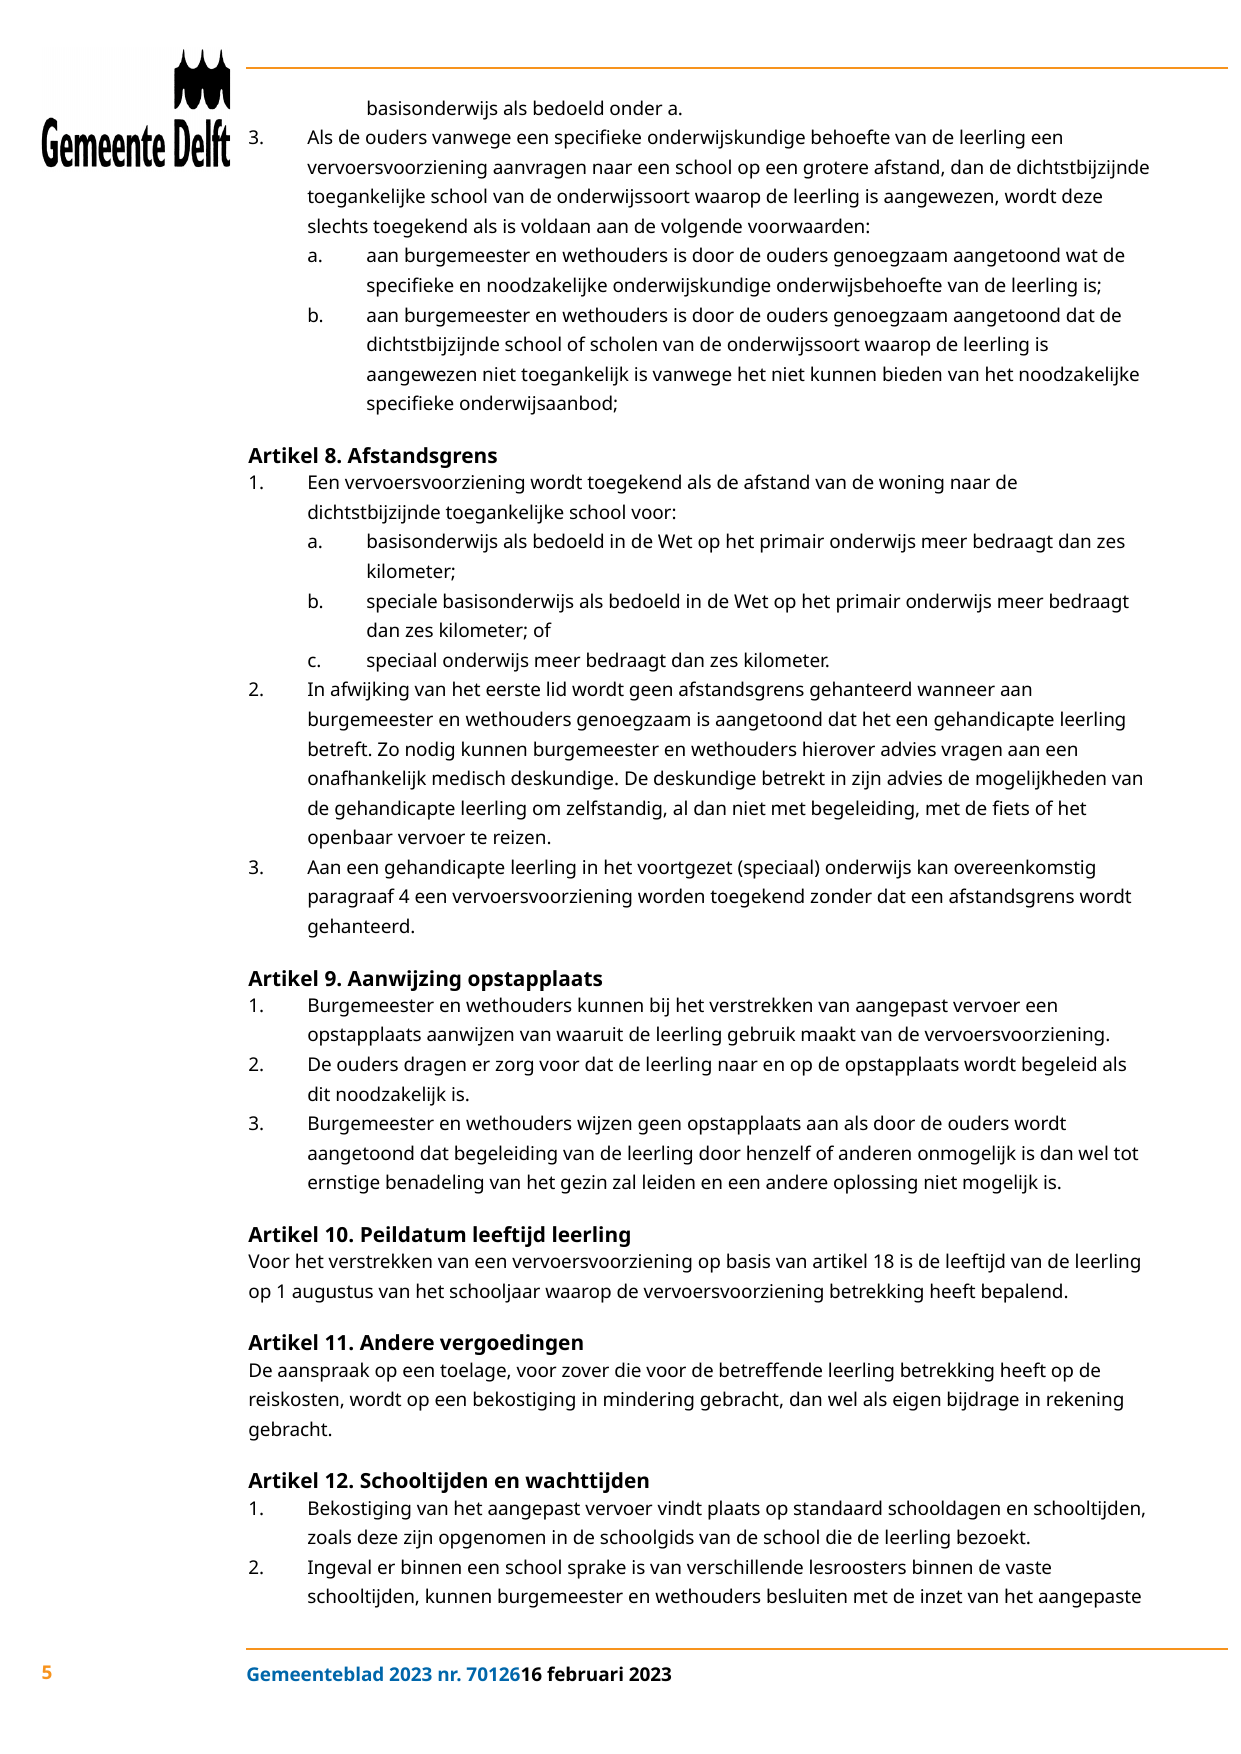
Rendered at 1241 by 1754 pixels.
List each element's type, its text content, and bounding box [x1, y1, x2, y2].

list In afwijking van het eerste lid wordt geen afstandsgrens gehanteerd wanneer aan burgemeester en wethouders genoegzaam is aangetoond dat het een gehandicapte leerling betreft. Zo nodig kunnen burgemeester en wethouders hierover advies vragen aan een onafhankelijk medisch deskundige. De deskundige betrekt in zijn advies de mogelijkheden van de gehandicapte leerling om zelfstandig, al dan niet met begeleiding, met de fiets of het openbaar vervoer te reizen. [248, 677, 1152, 850]
list aan burgemeester en wethouders is door de ouders genoegzaam aangetoond dat de dichtstbijzijnde school of scholen van de onderwijssoort waarop de leerling is aangewezen niet toegankelijk is vanwege het niet kunnen bieden van het noodzakelijke specifieke onderwijsaanbod; [307, 302, 1152, 416]
list Aan een gehandicapte leerling in het voortgezet (speciaal) onderwijs kan overeenkomstig paragraaf 4 een vervoersvoorziening worden toegekend zonder dat een afstandsgrens wordt gehanteerd. [248, 854, 1152, 939]
list speciaal onderwijs meer bedraagt dan zes kilometer. [307, 647, 1152, 673]
list Burgemeester en wethouders wijzen geen opstapplaats aan als door de ouders wordt aangetoond dat begeleiding van de leerling door henzelf of anderen onmogelijk is dan wel tot ernstige benadeling van het gezin zal leiden en een andere oplossing niet mogelijk is. [248, 1110, 1152, 1195]
list Een vervoersvoorziening wordt toegekend als de afstand van de woning naar de dichtstbijzijnde toegankelijke school voor: [248, 469, 1152, 525]
picture [41, 47, 231, 172]
list Als de ouders vanwege een specifieke onderwijskundige behoefte van de leerling een vervoersvoorziening aanvragen naar een school op een grotere afstand, dan de dichtstbijzijnde toegankelijke school van de onderwijssoort waarop de leerling is aangewezen, wordt deze slechts toegekend als is voldaan aan de volgende voorwaarden: [248, 124, 1152, 239]
list basisonderwijs als bedoeld onder a. [307, 95, 1152, 121]
list Bekostiging van het aangepast vervoer vindt plaats op standaard schooldagen en schooltijden, zoals deze zijn opgenomen in de schoolgids van de school die de leerling bezoekt. [248, 1495, 1152, 1550]
text Artikel 8. Afstandsgrens [248, 441, 1152, 469]
list Ingeval er binnen een school sprake is van verschillende lesroosters binnen de vaste schooltijden, kunnen burgemeester en wethouders besluiten met de inzet van het aangepaste [248, 1554, 1152, 1609]
text Artikel 9. Aanwijzing opstapplaats [248, 964, 1152, 992]
list De ouders dragen er zorg voor dat de leerling naar en op de opstapplaats wordt begeleid als dit noodzakelijk is. [248, 1051, 1152, 1107]
text Artikel 12. Schooltijden en wachttijden [248, 1466, 1152, 1495]
list aan burgemeester en wethouders is door de ouders genoegzaam aangetoond wat de specifieke en noodzakelijke onderwijskundige onderwijsbehoefte van de leerling is; [307, 243, 1152, 298]
list basisonderwijs als bedoeld in de Wet op het primair onderwijs meer bedraagt dan zes kilometer; [307, 529, 1152, 584]
list speciale basisonderwijs als bedoeld in de Wet op het primair onderwijs meer bedraagt dan zes kilometer; of [307, 588, 1152, 643]
text Artikel 10. Peildatum leeftijd leerling [248, 1220, 1152, 1248]
text De aanspraak op een toelage, voor zover die voor de betreffende leerling betrekking heeft op de reiskosten, wordt op een bekostiging in mindering gebracht, dan wel als eigen bijdrage in rekening gebracht. [248, 1357, 1152, 1442]
list Burgemeester en wethouders kunnen bij het verstrekken van aangepast vervoer een opstapplaats aanwijzen van waaruit de leerling gebruik maakt van de vervoersvoorziening. [248, 992, 1152, 1047]
text Voor het verstrekken van een vervoersvoorziening op basis van artikel 18 is de leeftijd van de leerling op 1 augustus van het schooljaar waarop de vervoersvoorziening betrekking heeft bepalend. [248, 1248, 1152, 1304]
text Artikel 11. Andere vergoedingen [248, 1328, 1152, 1357]
